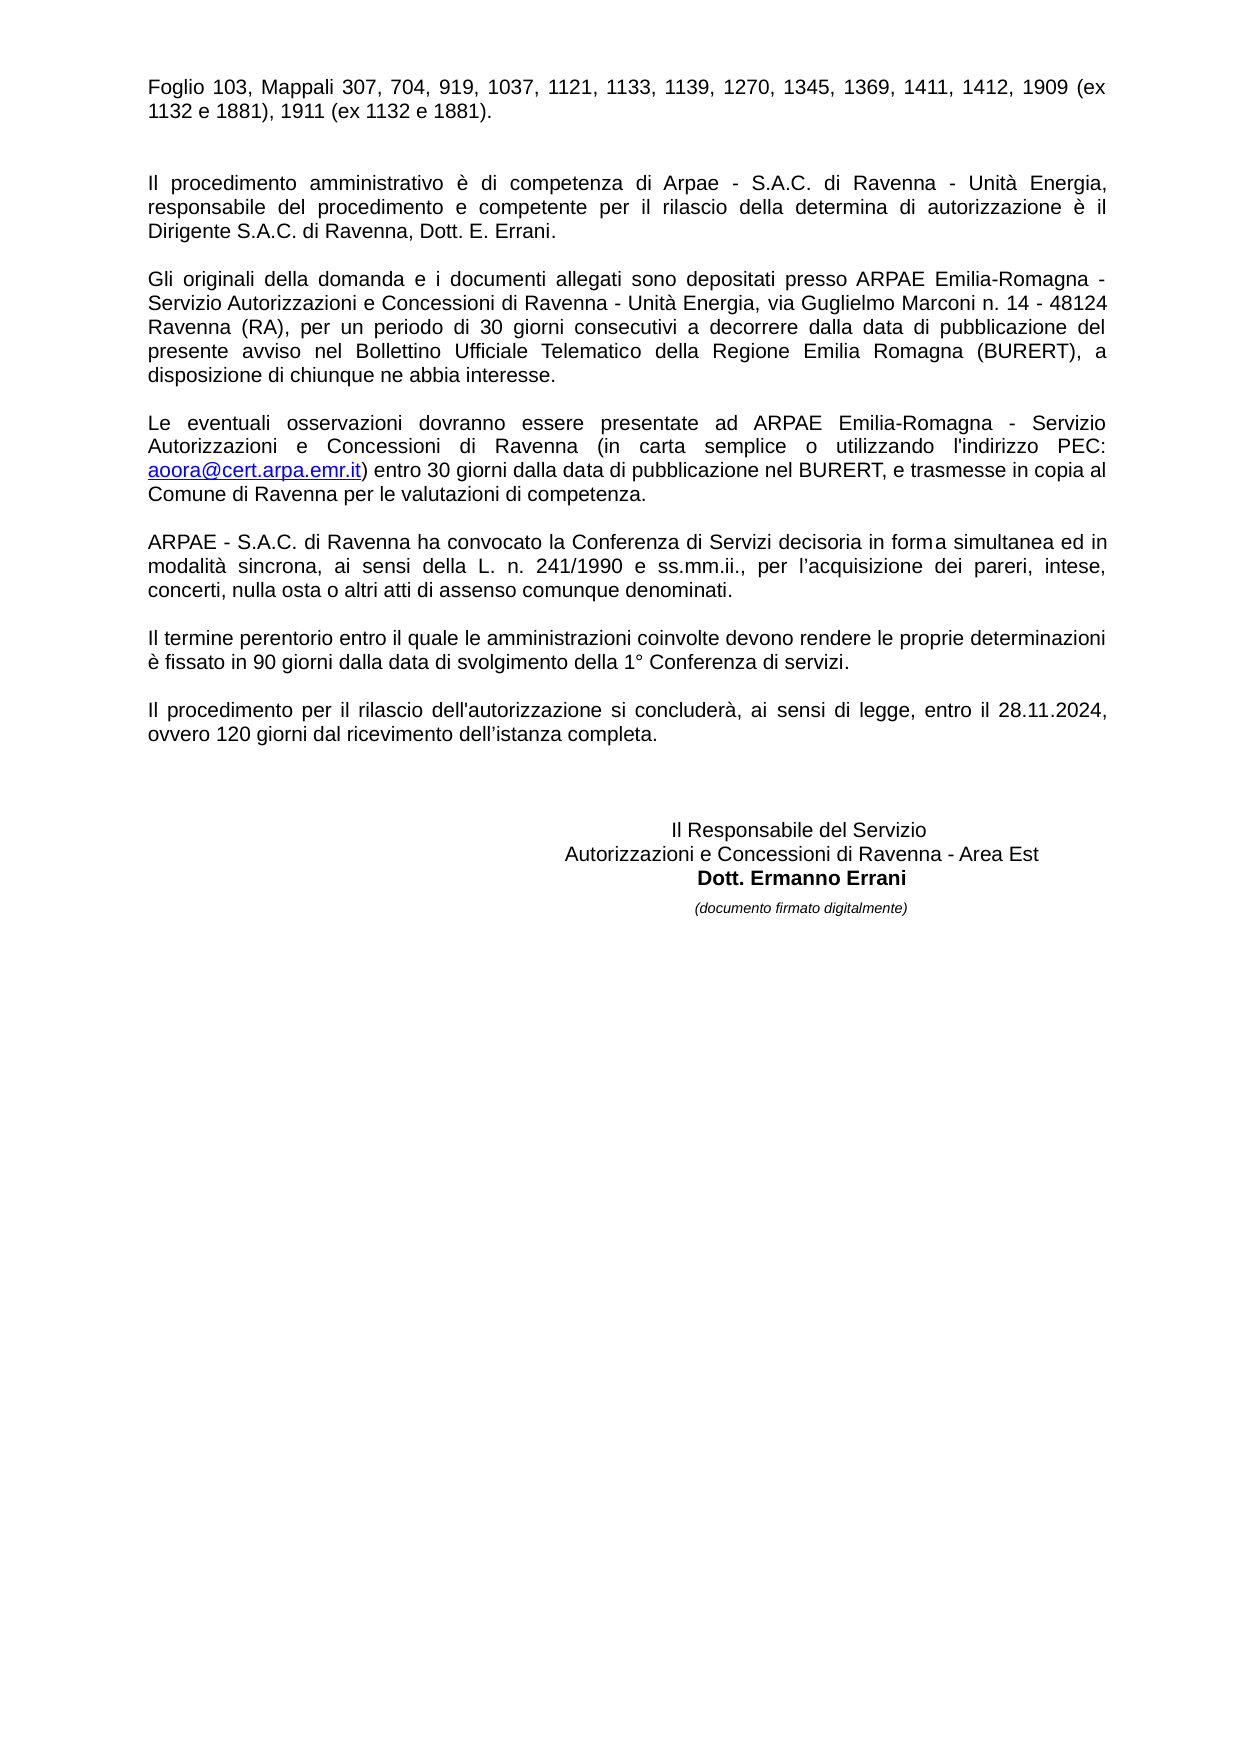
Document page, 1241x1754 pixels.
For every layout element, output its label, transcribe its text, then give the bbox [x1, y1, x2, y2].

text Il termine perentorio entro il quale le amministrazioni coinvolte devono rendere le proprie determinazioni è fissato in 90 giorni dalla data di svolgimento della 1° Conferenza di servizi. [148, 626, 1107, 674]
subtitle Il Responsabile del Servizio [496, 818, 1107, 842]
text Le eventuali osservazioni dovranno essere presentate ad ARPAE Emilia-Romagna - Servizio Autorizzazioni e Concessioni di Ravenna (in carta semplice o utilizzando l'indirizzo PEC: aoora@cert.arpa.emr.it) entro 30 giorni dalla data di pubblicazione nel BURERT, e trasmesse in copia al Comune di Ravenna per le valutazioni di competenza. [148, 410, 1107, 506]
subtitle Autorizzazioni e Concessioni di Ravenna - Area Est [496, 842, 1107, 866]
text Il procedimento amministrativo è di competenza di Arpae - S.A.C. di Ravenna - Unità Energia, responsabile del procedimento e competente per il rilascio della determina di autorizzazione è il Dirigente S.A.C. di Ravenna, Dott. E. Errani. [148, 171, 1107, 243]
text (documento firmato digitalmente) [496, 900, 1107, 917]
text Il procedimento per il rilascio dell'autorizzazione si concluderà, ai sensi di legge, entro il 28.11.2024, ovvero 120 giorni dal ricevimento dell’istanza completa. [148, 698, 1107, 746]
text ARPAE - S.A.C. di Ravenna ha convocato la Conferenza di Servizi decisoria in forma simultanea ed in modalità sincrona, ai sensi della L. n. 241/1990 e ss.mm.ii., per l’acquisizione dei pareri, intese, concerti, nulla osta o altri atti di assenso comunque denominati. [148, 530, 1107, 602]
text Gli originali della domanda e i documenti allegati sono depositati presso ARPAE Emilia-Romagna - Servizio Autorizzazioni e Concessioni di Ravenna - Unità Energia, via Guglielmo Marconi n. 14 - 48124 Ravenna (RA), per un periodo di 30 giorni consecutivi a decorrere dalla data di pubblicazione del presente avviso nel Bollettino Ufficiale Telematico della Regione Emilia Romagna (BURERT), a disposizione di chiunque ne abbia interesse. [148, 267, 1107, 386]
text Foglio 103, Mappali 307, 704, 919, 1037, 1121, 1133, 1139, 1270, 1345, 1369, 1411, 1412, 1909 (ex 1132 e 1881), 1911 (ex 1132 e 1881). [148, 75, 1107, 123]
text Dott. Ermanno Errani [496, 866, 1107, 889]
